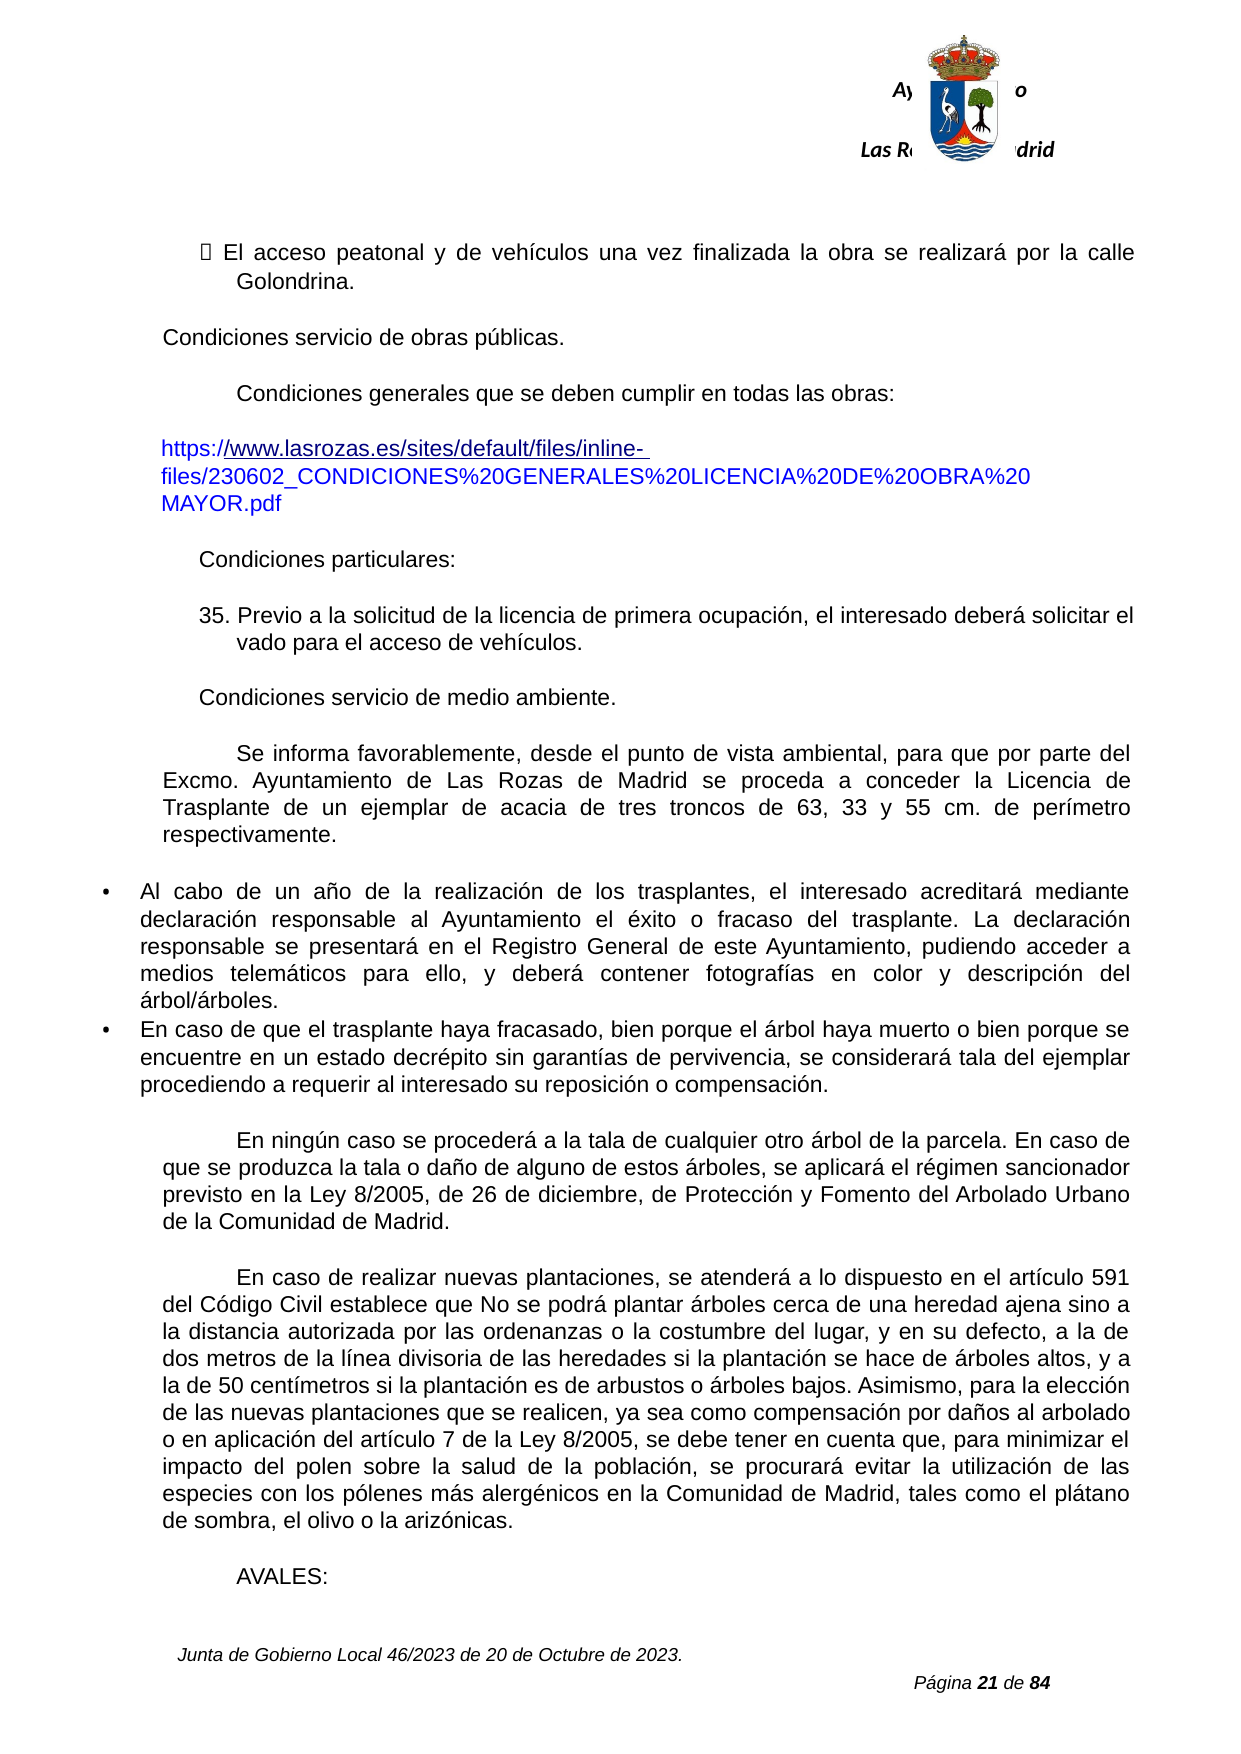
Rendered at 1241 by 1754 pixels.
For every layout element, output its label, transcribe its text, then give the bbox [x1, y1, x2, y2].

text  El acceso peatonal y de vehículos una vez finalizada la obra se realizará por la calle Golondrina. [199, 236, 1136, 294]
text MAYOR.pdf [161, 490, 1136, 517]
text files/230602_CONDICIONES%20GENERALES%20LICENCIA%20DE%20OBRA%20 [161, 463, 1136, 489]
list En caso de que el trasplante haya fracasado, bien porque el árbol haya muerto o bien porque se encuentre en un estado decrépito sin garantías de pervivencia, se considerará tala del ejemplar procediendo a requerir al interesado su reposición o compensación. [102, 1015, 1131, 1097]
text Condiciones servicio de obras públicas. [162, 324, 1063, 350]
text Condiciones servicio de medio ambiente. [199, 684, 1063, 711]
text En ningún caso se procederá a la tala de cualquier otro árbol de la parcela. En caso de que se produzca la tala o daño de alguno de estos árboles, se aplicará el régimen sancionador previsto en la Ley 8/2005, de 26 de diciembre, de Protección y Fomento del Arbolado Urbano de la Comunidad de Madrid. [162, 1127, 1131, 1234]
text Se informa favorablemente, desde el punto de vista ambiental, para que por parte del Excmo. Ayuntamiento de Las Rozas de Madrid se proceda a conceder la Licencia de Trasplante de un ejemplar de acacia de tres troncos de 63, 33 y 55 cm. de perímetro respectivamente. [162, 740, 1131, 848]
text En caso de realizar nuevas plantaciones, se atenderá a lo dispuesto en el artículo 591 del Código Civil establece que No se podrá plantar árboles cerca de una heredad ajena sino a la distancia autorizada por las ordenanzas o la costumbre del lugar, y en su defecto, a la de dos metros de la línea divisoria de las heredades si la plantación se hace de árboles altos, y a la de 50 centímetros si la plantación es de arbustos o árboles bajos. Asimismo, para la elección de las nuevas plantaciones que se realicen, ya sea como compensación por daños al arbolado o en aplicación del artículo 7 de la Ley 8/2005, se debe tener en cuenta que, para minimizar el impacto del polen sobre la salud de la población, se procurará evitar la utilización de las especies con los pólenes más alergénicos en la Comunidad de Madrid, tales como el plátano de sombra, el olivo o la arizónicas. [162, 1263, 1131, 1534]
text Condiciones generales que se deben cumplir en todas las obras: [236, 379, 1063, 406]
list Al cabo de un año de la realización de los trasplantes, el interesado acreditará mediante declaración responsable al Ayuntamiento el éxito o fracaso del trasplante. La declaración responsable se presentará en el Registro General de este Ayuntamiento, pudiendo acceder a medios telemáticos para ello, y deberá contener fotografías en color y descripción del árbol/árboles. [102, 877, 1131, 1014]
text https://www.lasrozas.es/sites/default/files/inline- [161, 435, 1136, 461]
text AVALES: [236, 1563, 1063, 1589]
text 35. Previo a la solicitud de la licencia de primera ocupación, el interesado deberá solicitar el vado para el acceso de vehículos. [199, 602, 1136, 655]
text Condiciones particulares: [199, 546, 1063, 572]
